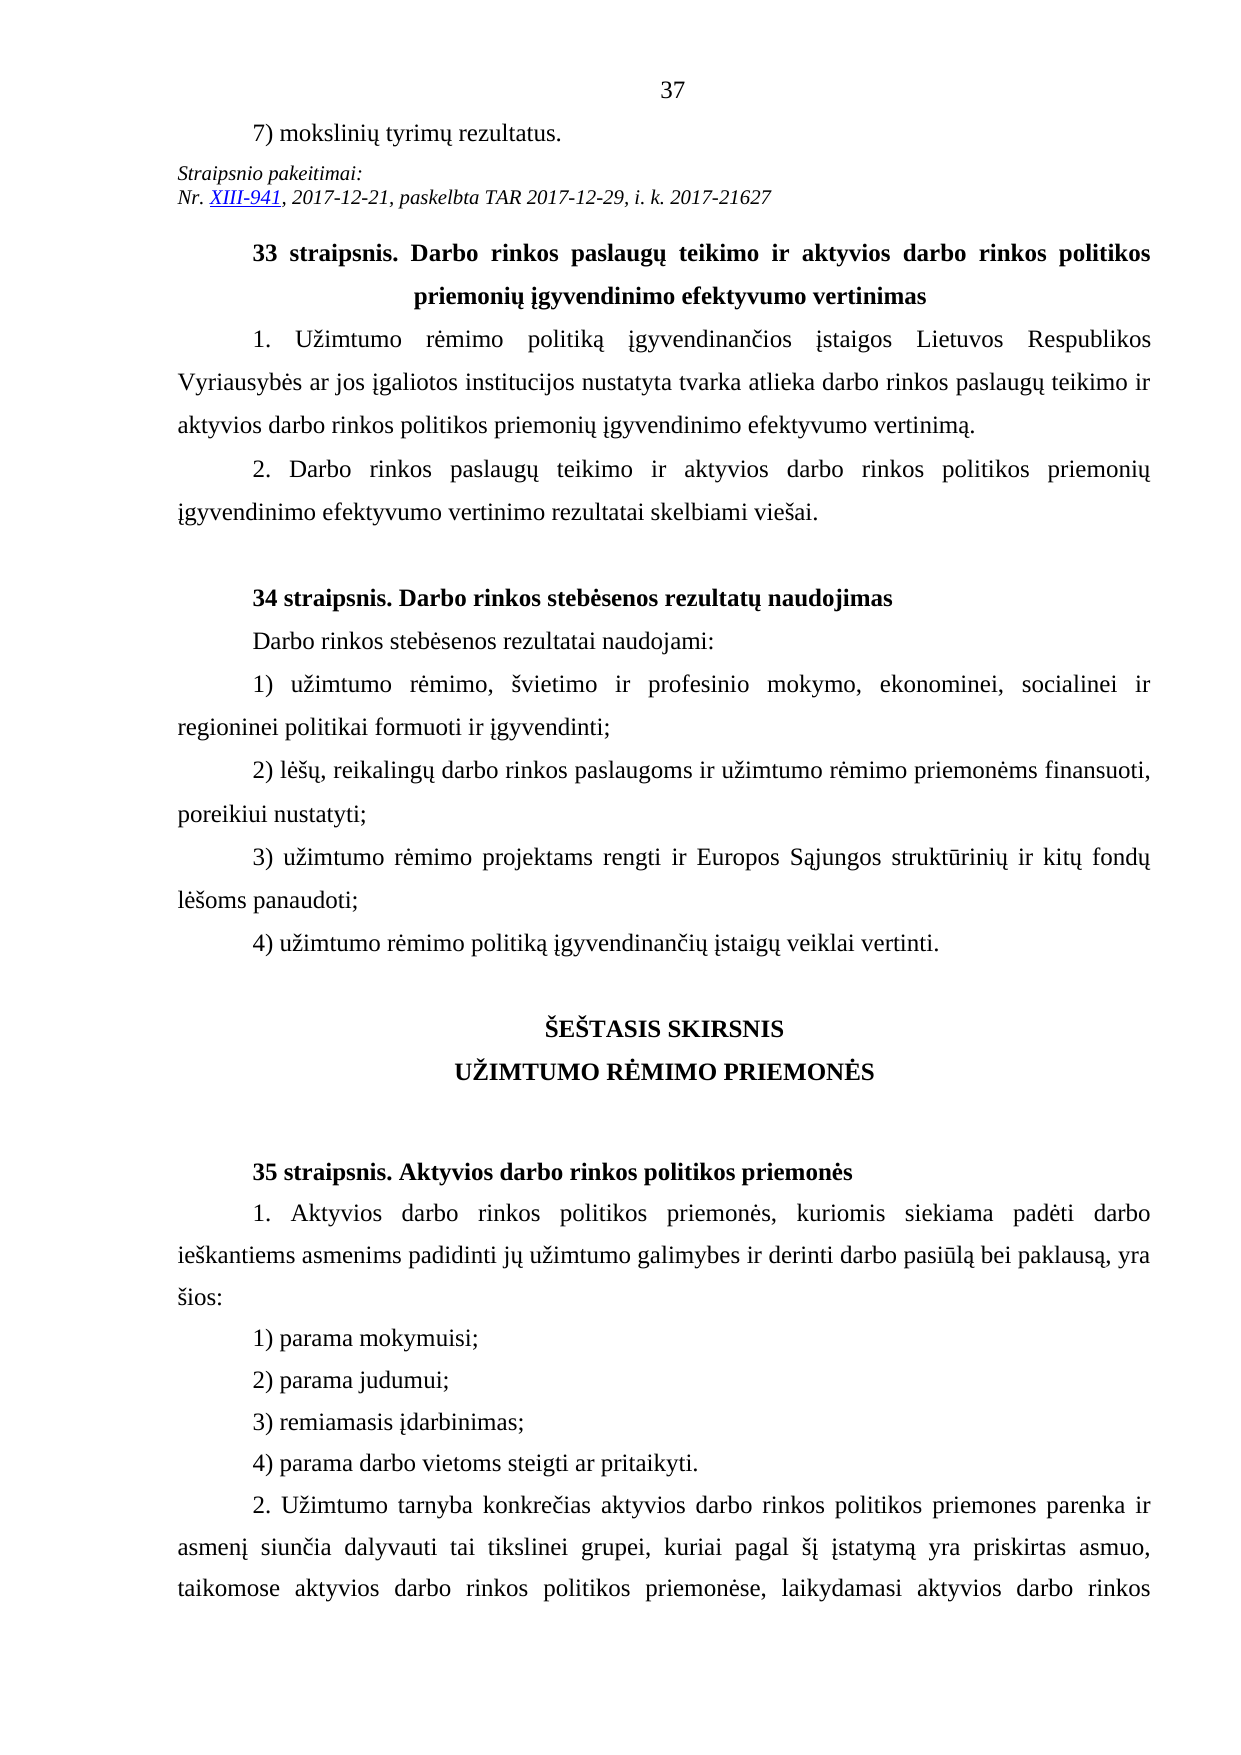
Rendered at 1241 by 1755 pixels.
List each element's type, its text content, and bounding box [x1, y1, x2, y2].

text ŠEŠTASIS SKIRSNIS [177, 1014, 1152, 1043]
text 4) parama darbo vietoms steigti ar pritaikyti. [177, 1435, 1152, 1477]
text 2) lėšų, reikalingų darbo rinkos paslaugoms ir užimtumo rėmimo priemonėms finansuoti, poreikiui nustatyti; [177, 756, 1152, 827]
text 1. Užimtumo rėmimo politiką įgyvendinančios įstaigos Lietuvos Respublikos Vyriausybės ar jos įgaliotos institucijos nustatyta tvarka atlieka darbo rinkos paslaugų teikimo ir aktyvios darbo rinkos politikos priemonių įgyvendinimo efektyvumo vertinimą. [177, 324, 1152, 439]
text 2) parama judumui; [177, 1352, 1152, 1394]
text 1) užimtumo rėmimo, švietimo ir profesinio mokymo, ekonominei, socialinei ir regioninei politikai formuoti ir įgyvendinti; [177, 669, 1152, 741]
text 2. Darbo rinkos paslaugų teikimo ir aktyvios darbo rinkos politikos priemonių įgyvendinimo efektyvumo vertinimo rezultatai skelbiami viešai. [177, 454, 1152, 526]
text Straipsnio pakeitimai: [177, 161, 1152, 185]
text 4) užimtumo rėmimo politiką įgyvendinančių įstaigų veiklai vertinti. [177, 928, 1152, 957]
text Darbo rinkos stebėsenos rezultatai naudojami: [177, 626, 1152, 655]
text 1. Aktyvios darbo rinkos politikos priemonės, kuriomis siekiama padėti darbo ieškantiems asmenims padidinti jų užimtumo galimybes ir derinti darbo pasiūlą bei paklausą, yra šios: [177, 1185, 1152, 1310]
text 33 straipsnis. Darbo rinkos paslaugų teikimo ir aktyvios darbo rinkos politikos priemonių įgyvendinimo efektyvumo vertinimas [252, 238, 1152, 310]
text 3) remiamasis įdarbinimas; [177, 1394, 1152, 1435]
text UŽIMTUMO RĖMIMO PRIEMONĖS [177, 1057, 1152, 1086]
text 2. Užimtumo tarnyba konkrečias aktyvios darbo rinkos politikos priemones parenka ir asmenį siunčia dalyvauti tai tikslinei grupei, kuriai pagal šį įstatymą yra priskirtas asmuo, taikomose aktyvios darbo rinkos politikos priemonėse, laikydamasi aktyvios darbo rinkos [177, 1477, 1152, 1602]
text 34 straipsnis. Darbo rinkos stebėsenos rezultatų naudojimas [177, 583, 1152, 612]
text 1) parama mokymuisi; [177, 1310, 1152, 1352]
text 35 straipsnis. Aktyvios darbo rinkos politikos priemonės [177, 1144, 1152, 1185]
text Nr. XIII-941, 2017-12-21, paskelbta TAR 2017-12-29, i. k. 2017-21627 [177, 185, 1152, 209]
text 7) mokslinių tyrimų rezultatus. [177, 118, 1152, 147]
text 3) užimtumo rėmimo projektams rengti ir Europos Sąjungos struktūrinių ir kitų fondų lėšoms panaudoti; [177, 842, 1152, 914]
